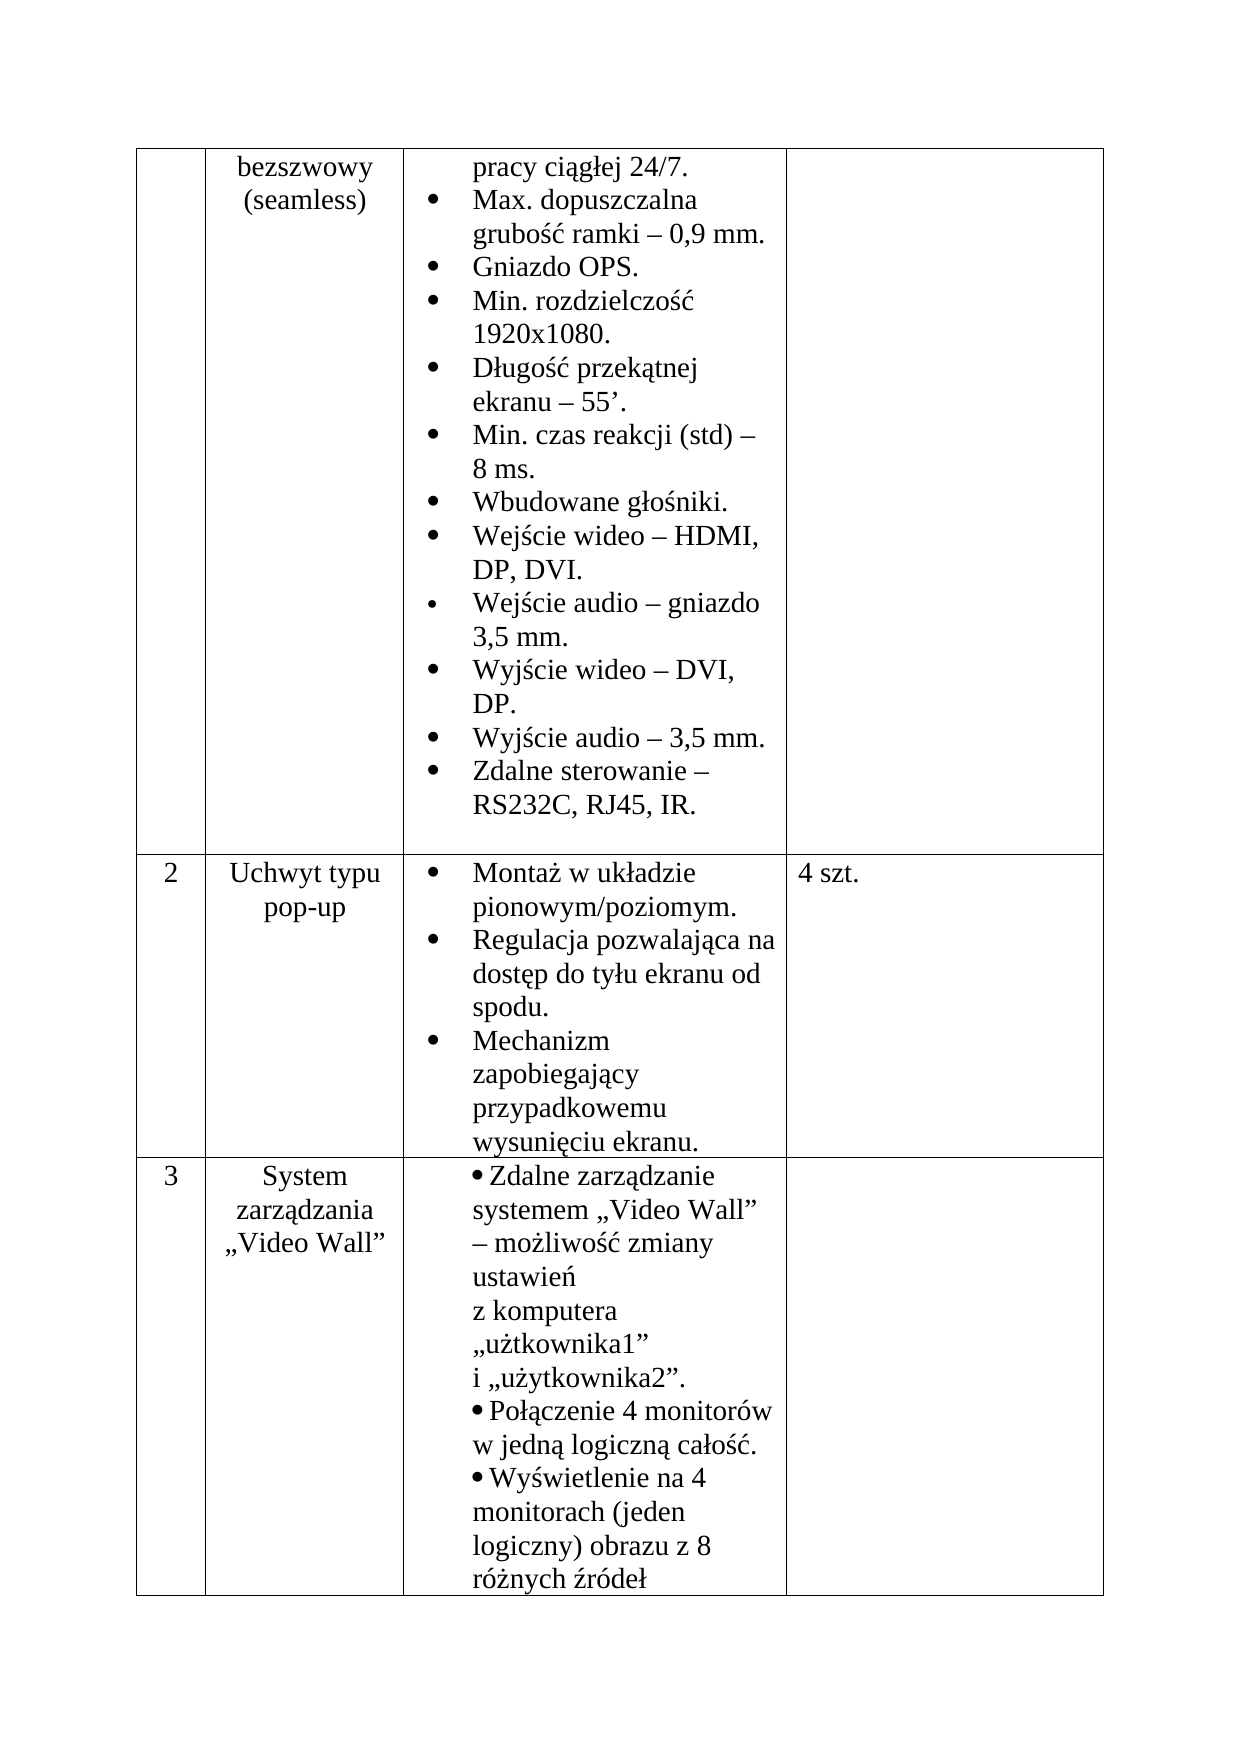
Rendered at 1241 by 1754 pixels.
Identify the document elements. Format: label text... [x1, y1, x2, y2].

table_cell [787, 149, 1103, 854]
table_cell Uchwyt typu pop-up [206, 855, 403, 1157]
table_cell 3 [137, 1158, 205, 1595]
table_cell bezszwowy (seamless) [206, 149, 403, 854]
table_cell [787, 1158, 1103, 1595]
table_cell Zdalne zarządzanie systemem „Video Wall” – możliwość zmiany ustawień z komputera „użtkownika1” i „użytkownika2”. Połączenie 4 monitorów w jedną logiczną całość. Wyświetlenie na 4 monitorach (jeden logiczny) obrazu z 8 różnych źródeł [404, 1158, 786, 1595]
table_cell Montaż w układzie pionowym/poziomym. Regulacja pozwalająca na dostęp do tyłu ekranu od spodu. Mechanizm zapobiegający przypadkowemu wysunięciu ekranu. [404, 855, 786, 1157]
table_cell Monitor przeznaczony do pracy ciągłej 24/7. Max. dopuszczalna grubość ramki – 0,9 mm. Gniazdo OPS. Min. rozdzielczość 1920x1080. Długość przekątnej ekranu – 55’. Min. czas reakcji (std) – 8 ms. Wbudowane głośniki. Wejście wideo – HDMI, DP, DVI. Wejście audio – gniazdo 3,5 mm. Wyjście wideo – DVI, DP. Wyjście audio – 3,5 mm. Zdalne sterowanie – RS232C, RJ45, IR. [404, 149, 786, 854]
table_cell System zarządzania „Video Wall” [206, 1158, 403, 1595]
table_cell 4 szt. [787, 855, 1103, 1157]
table_cell 2 [137, 855, 205, 1157]
table_cell [137, 149, 205, 854]
